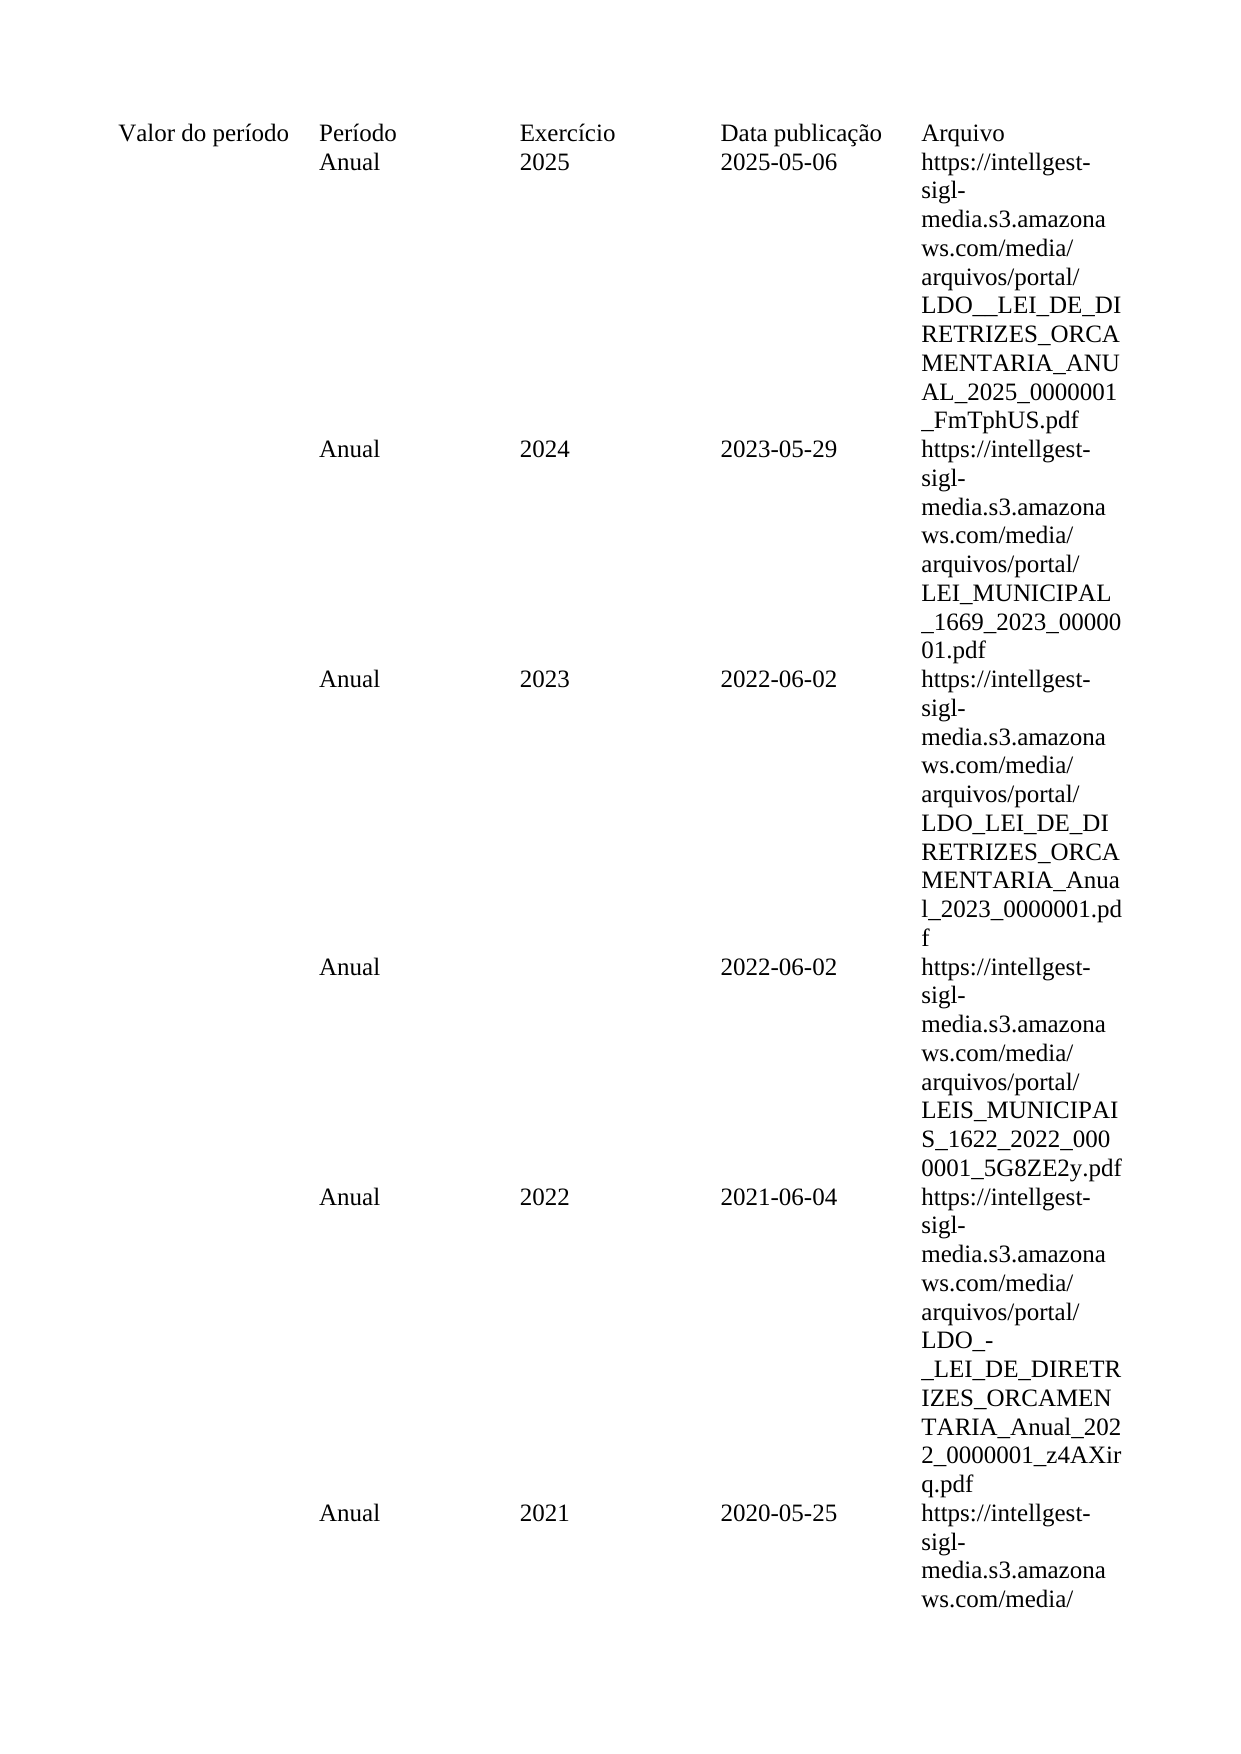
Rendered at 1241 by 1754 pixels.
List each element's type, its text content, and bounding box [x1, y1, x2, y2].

table_cell https://intellgest-sigl-media.s3.amazonaws.com/media/arquivos/portal/LDO_-_LEI_DE_DIRETRIZES_ORCAMENTARIA_Anual_2022_0000001_z4AXirq.pdf [921, 1182, 1122, 1498]
table_cell [118, 1182, 319, 1498]
table_cell 2022 [520, 1182, 720, 1498]
table_cell https://intellgest-sigl-media.s3.amazonaws.com/media/arquivos/portal/LDO_LEI_DE_DIRETRIZES_ORCAMENTARIA_Anual_2023_0000001.pdf [921, 664, 1122, 952]
table_cell Anual [319, 1182, 519, 1498]
table_cell Anual [319, 952, 519, 1182]
table_header Exercício [520, 118, 720, 147]
table_cell 2022-06-02 [720, 952, 921, 1182]
table_cell https://intellgest-sigl-media.s3.amazonaws.com/media/arquivos/portal/LEI_MUNICIPAL_1669_2023_0000001.pdf [921, 434, 1122, 664]
table_cell 2025-05-06 [720, 147, 921, 434]
table_cell 2022-06-02 [720, 664, 921, 952]
table_cell https://intellgest-sigl-media.s3.amazonaws.com/media/arquivos/portal/LDO__LEI_DE_DIRETRIZES_ORCAMENTARIA_ANUAL_2025_0000001_FmTphUS.pdf [921, 147, 1122, 434]
table_cell Anual [319, 1498, 519, 1613]
table_cell https://intellgest-sigl-media.s3.amazonaws.com/media/arquivos/portal/LEIS_MUNICIPAIS_1622_2022_0000001_5G8ZE2y.pdf [921, 952, 1122, 1182]
table_cell [118, 664, 319, 952]
table_cell [118, 434, 319, 664]
table_cell Anual [319, 434, 519, 664]
table_cell 2024 [520, 434, 720, 664]
table_header Data publicação [720, 118, 921, 147]
table_cell 2023 [520, 664, 720, 952]
table_cell 2025 [520, 147, 720, 434]
table_header Valor do período [118, 118, 319, 147]
table_cell [118, 1498, 319, 1613]
table_cell 2021-06-04 [720, 1182, 921, 1498]
table_cell Anual [319, 147, 519, 434]
table_cell [118, 952, 319, 1182]
table_cell Anual [319, 664, 519, 952]
table_cell https://intellgest-sigl-media.s3.amazonaws.com/media/ [921, 1498, 1122, 1613]
table_header Período [319, 118, 519, 147]
table_header Arquivo [921, 118, 1122, 147]
table_cell 2023-05-29 [720, 434, 921, 664]
table_cell [520, 952, 720, 1182]
table_cell 2020-05-25 [720, 1498, 921, 1613]
table_cell 2021 [520, 1498, 720, 1613]
table_cell [118, 147, 319, 434]
